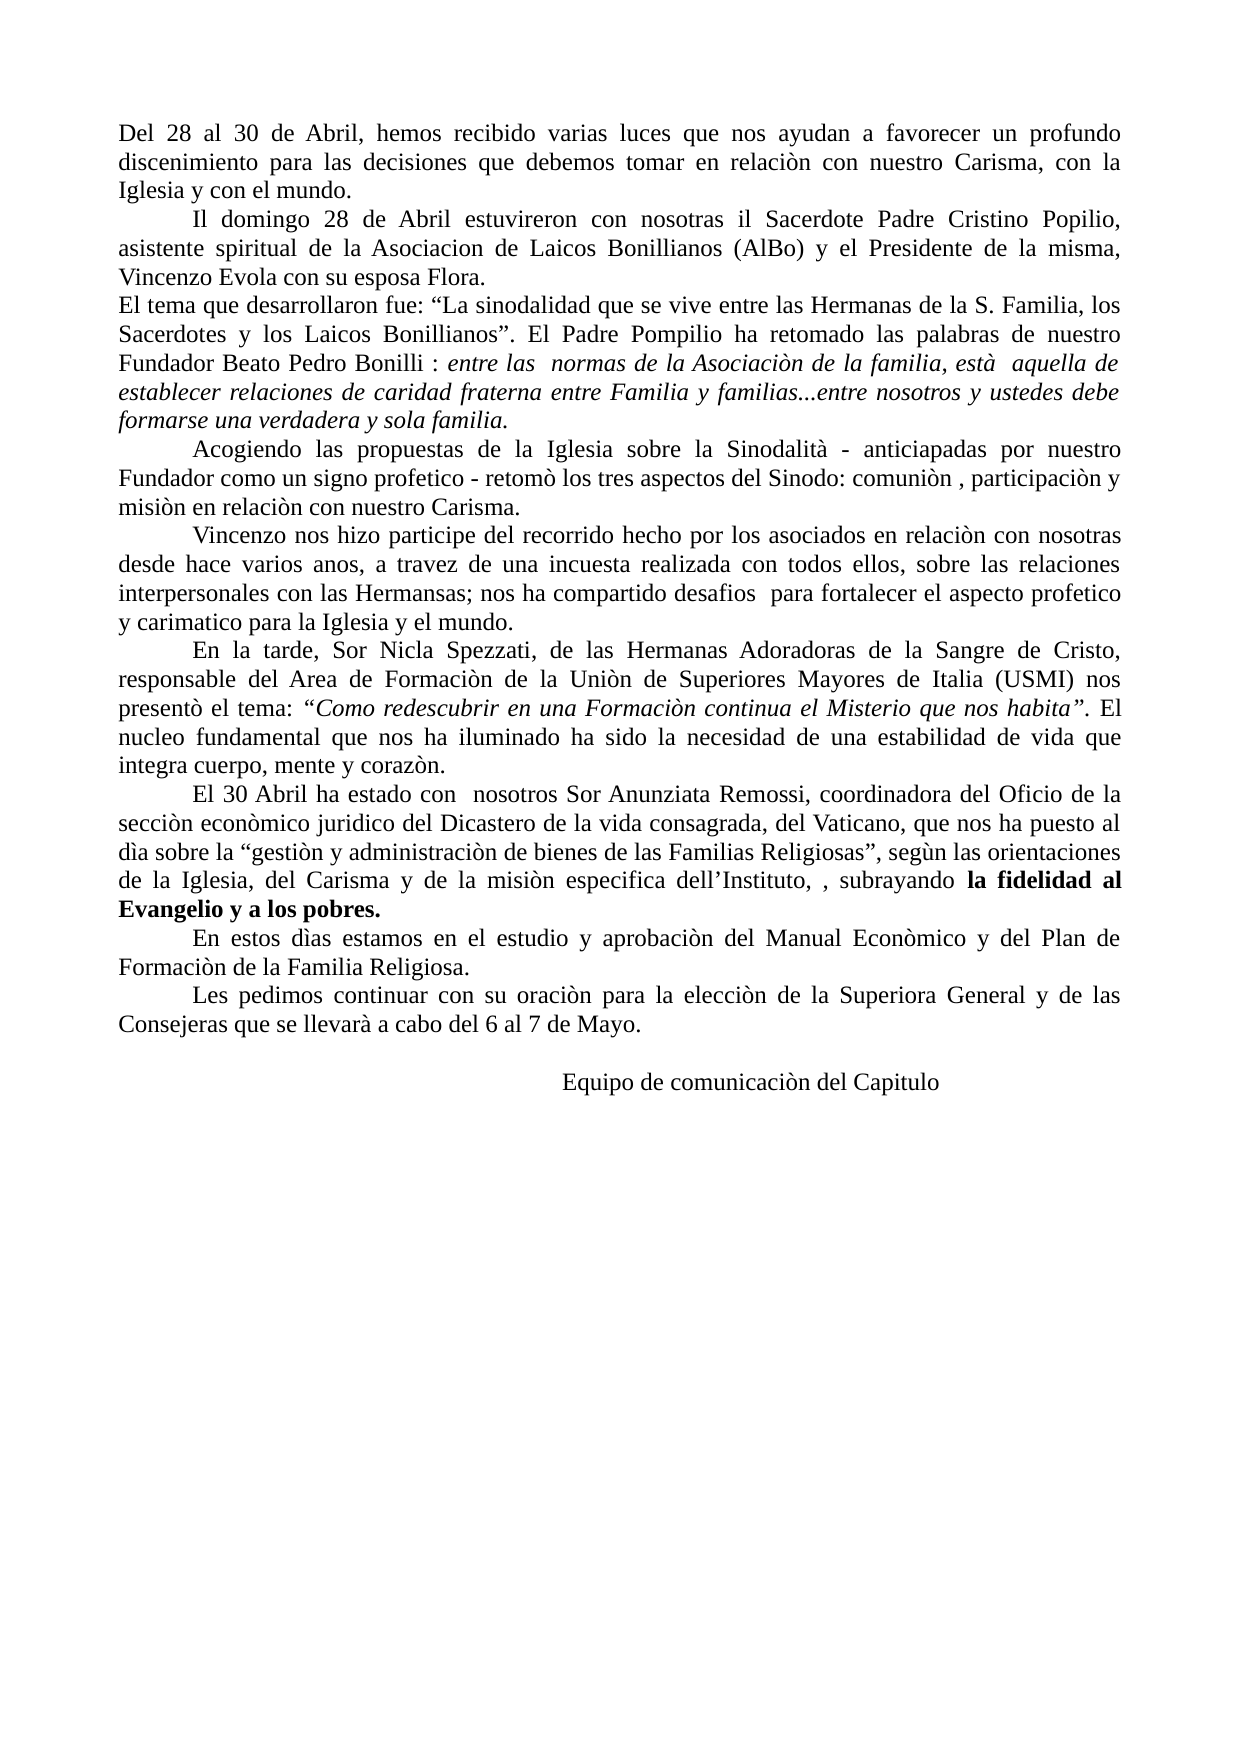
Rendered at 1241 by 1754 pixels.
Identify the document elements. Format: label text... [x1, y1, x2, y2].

text El tema que desarrollaron fue: “La sinodalidad que se vive entre las Hermanas de la S. Familia, los Sacerdotes y los Laicos Bonillianos”. El Padre Pompilio ha retomado las palabras de nuestro Fundador Beato Pedro Bonilli : entre las normas de la Asociaciòn de la familia, està aquella de establecer relaciones de caridad fraterna entre Familia y familias...entre nosotros y ustedes debe formarse una verdadera y sola familia. [118, 291, 1122, 434]
text Il domingo 28 de Abril estuvireron con nosotras il Sacerdote Padre Cristino Popilio, asistente spiritual de la Asociacion de Laicos Bonillianos (AlBo) y el Presidente de la misma, Vincenzo Evola con su esposa Flora. [118, 204, 1122, 291]
text Les pedimos continuar con su oraciòn para la elecciòn de la Superiora General y de las Consejeras que se llevarà a cabo del 6 al 7 de Mayo. [118, 981, 1122, 1038]
text En estos dìas estamos en el estudio y aprobaciòn del Manual Econòmico y del Plan de Formaciòn de la Familia Religiosa. [118, 923, 1122, 981]
text Acogiendo las propuestas de la Iglesia sobre la Sinodalità - anticiapadas por nuestro Fundador como un signo profetico - retomò los tres aspectos del Sinodo: comuniòn , participaciòn y misiòn en relaciòn con nuestro Carisma. [118, 434, 1122, 521]
text Vincenzo nos hizo participe del recorrido hecho por los asociados en relaciòn con nosotras desde hace varios anos, a travez de una incuesta realizada con todos ellos, sobre las relaciones interpersonales con las Hermansas; nos ha compartido desafios para fortalecer el aspecto profetico y carimatico para la Iglesia y el mundo. [118, 521, 1122, 636]
text En la tarde, Sor Nicla Spezzati, de las Hermanas Adoradoras de la Sangre de Cristo, responsable del Area de Formaciòn de la Uniòn de Superiores Mayores de Italia (USMI) nos presentò el tema: “Como redescubrir en una Formaciòn continua el Misterio que nos habita”. El nucleo fundamental que nos ha iluminado ha sido la necesidad de una estabilidad de vida que integra cuerpo, mente y corazòn. [118, 636, 1122, 779]
text Equipo de comunicaciòn del Capitulo [118, 1067, 1122, 1096]
text El 30 Abril ha estado con nosotros Sor Anunziata Remossi, coordinadora del Oficio de la secciòn econòmico juridico del Dicastero de la vida consagrada, del Vaticano, que nos ha puesto al dìa sobre la “gestiòn y administraciòn de bienes de las Familias Religiosas”, segùn las orientaciones de la Iglesia, del Carisma y de la misiòn especifica dell’Instituto, , subrayando la fidelidad al Evangelio y a los pobres. [118, 779, 1122, 923]
text Del 28 al 30 de Abril, hemos recibido varias luces que nos ayudan a favorecer un profundo discenimiento para las decisiones que debemos tomar en relaciòn con nuestro Carisma, con la Iglesia y con el mundo. [118, 118, 1122, 204]
